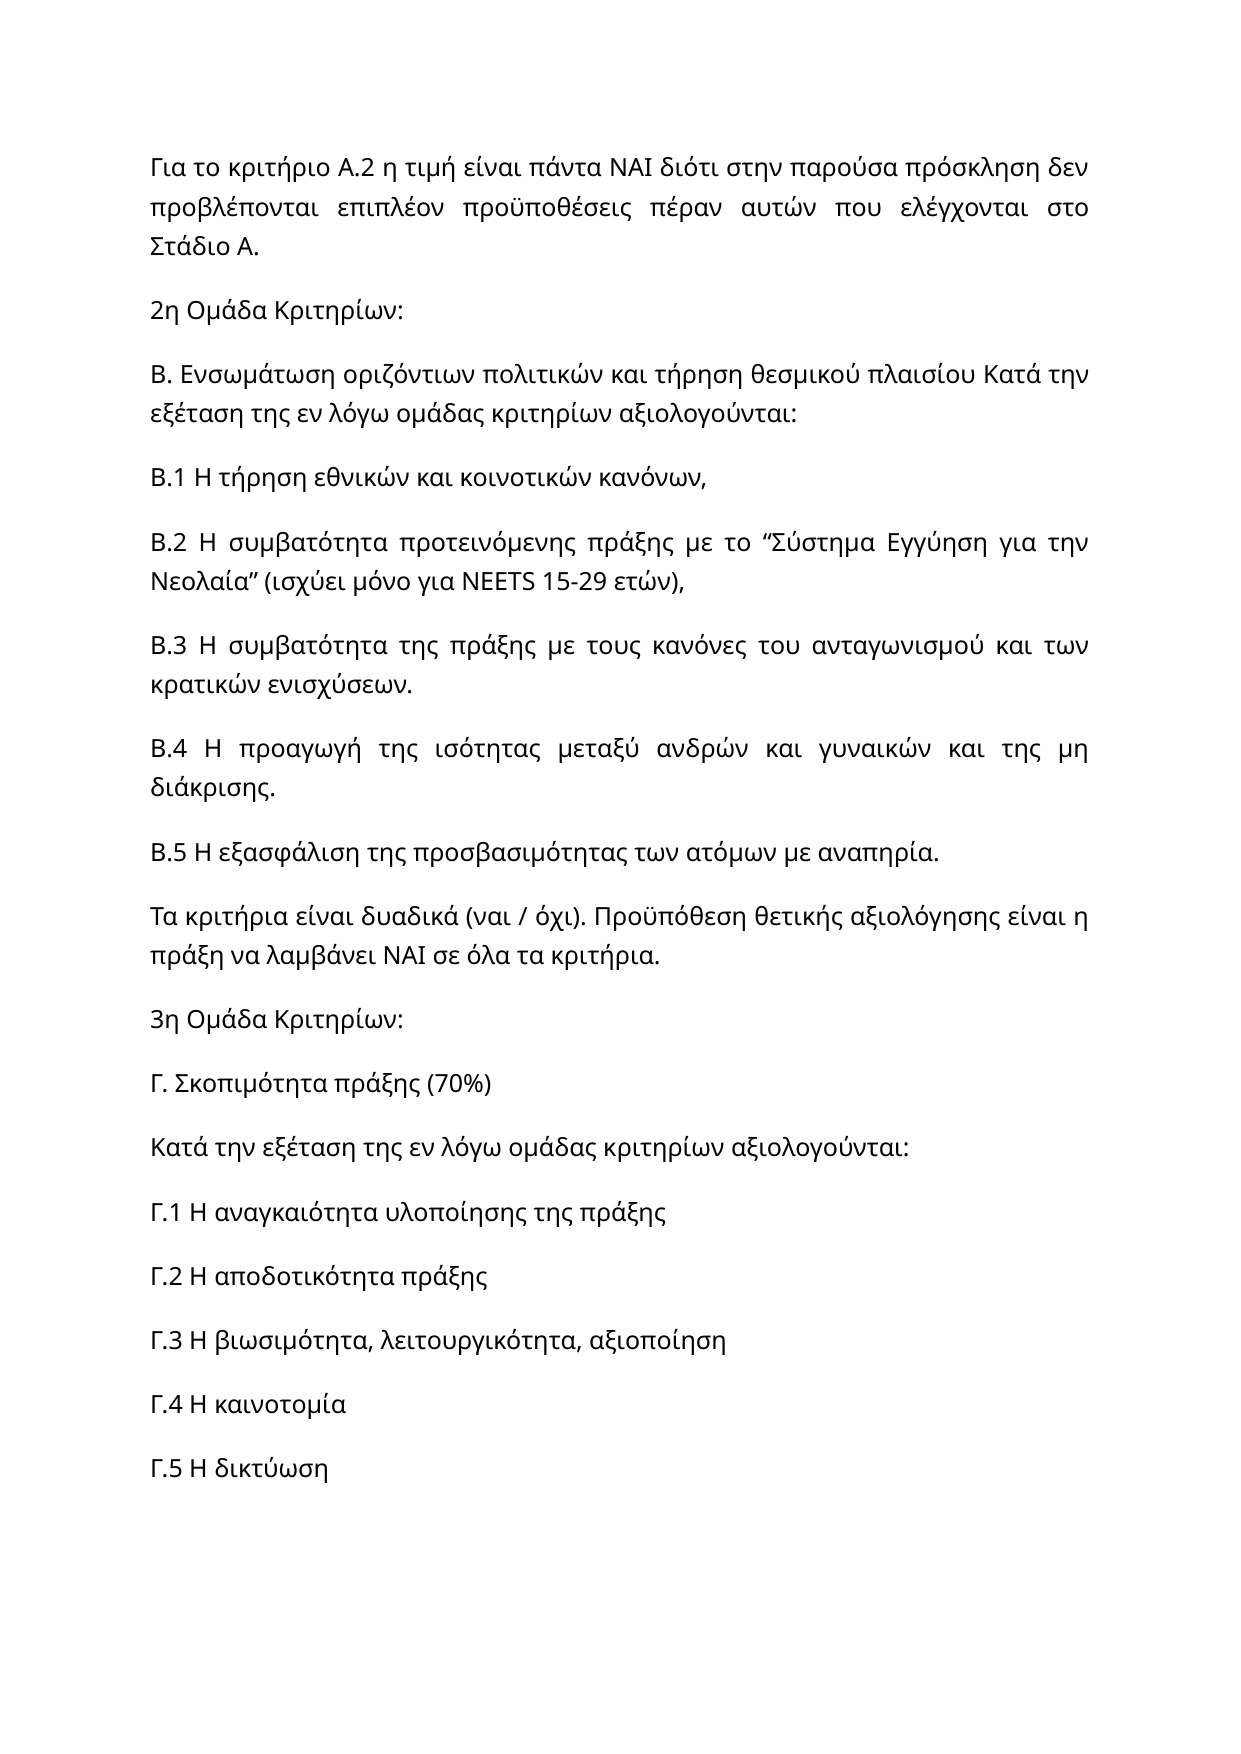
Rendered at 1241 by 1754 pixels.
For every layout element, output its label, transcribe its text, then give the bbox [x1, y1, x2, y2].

text Γ.5 Η δικτύωση [150, 1451, 1090, 1485]
text Γ.4 Η καινοτομία [150, 1387, 1090, 1421]
text Τα κριτήρια είναι δυαδικά (ναι / όχι). Προϋπόθεση θετικής αξιολόγησης είναι η πράξη να λαμβάνει ΝΑΙ σε όλα τα κριτήρια. [150, 898, 1090, 972]
text Γ.3 Η βιωσιμότητα, λειτουργικότητα, αξιοποίηση [150, 1322, 1090, 1357]
text Γ.1 Η αναγκαιότητα υλοποίησης της πράξης [150, 1194, 1090, 1228]
text 3η Ομάδα Κριτηρίων: [150, 1002, 1090, 1036]
text 2η Ομάδα Κριτηρίων: [150, 292, 1090, 327]
text Για το κριτήριο Α.2 η τιμή είναι πάντα ΝΑΙ διότι στην παρούσα πρόσκληση δεν προβλέπονται επιπλέον προϋποθέσεις πέραν αυτών που ελέγχονται στο Στάδιο Α. [150, 150, 1090, 262]
text Γ. Σκοπιμότητα πράξης (70%) [150, 1066, 1090, 1100]
text Β.3 Η συμβατότητα της πράξης με τους κανόνες του ανταγωνισμού και των κρατικών ενισχύσεων. [150, 627, 1090, 701]
text Β.5 Η εξασφάλιση της προσβασιμότητας των ατόμων με αναπηρία. [150, 834, 1090, 868]
text Β.4 Η προαγωγή της ισότητας μεταξύ ανδρών και γυναικών και της μη διάκρισης. [150, 731, 1090, 804]
text Β. Ενσωμάτωση οριζόντιων πολιτικών και τήρηση θεσμικού πλαισίου Κατά την εξέταση της εν λόγω ομάδας κριτηρίων αξιολογούνται: [150, 357, 1090, 430]
text Β.2 Η συμβατότητα προτεινόμενης πράξης με το “Σύστημα Εγγύηση για την Νεολαία” (ισχύει μόνο για NEETS 15-29 ετών), [150, 524, 1090, 597]
text Β.1 Η τήρηση εθνικών και κοινοτικών κανόνων, [150, 460, 1090, 494]
text Κατά την εξέταση της εν λόγω ομάδας κριτηρίων αξιολογούνται: [150, 1130, 1090, 1164]
text Γ.2 Η αποδοτικότητα πράξης [150, 1258, 1090, 1292]
